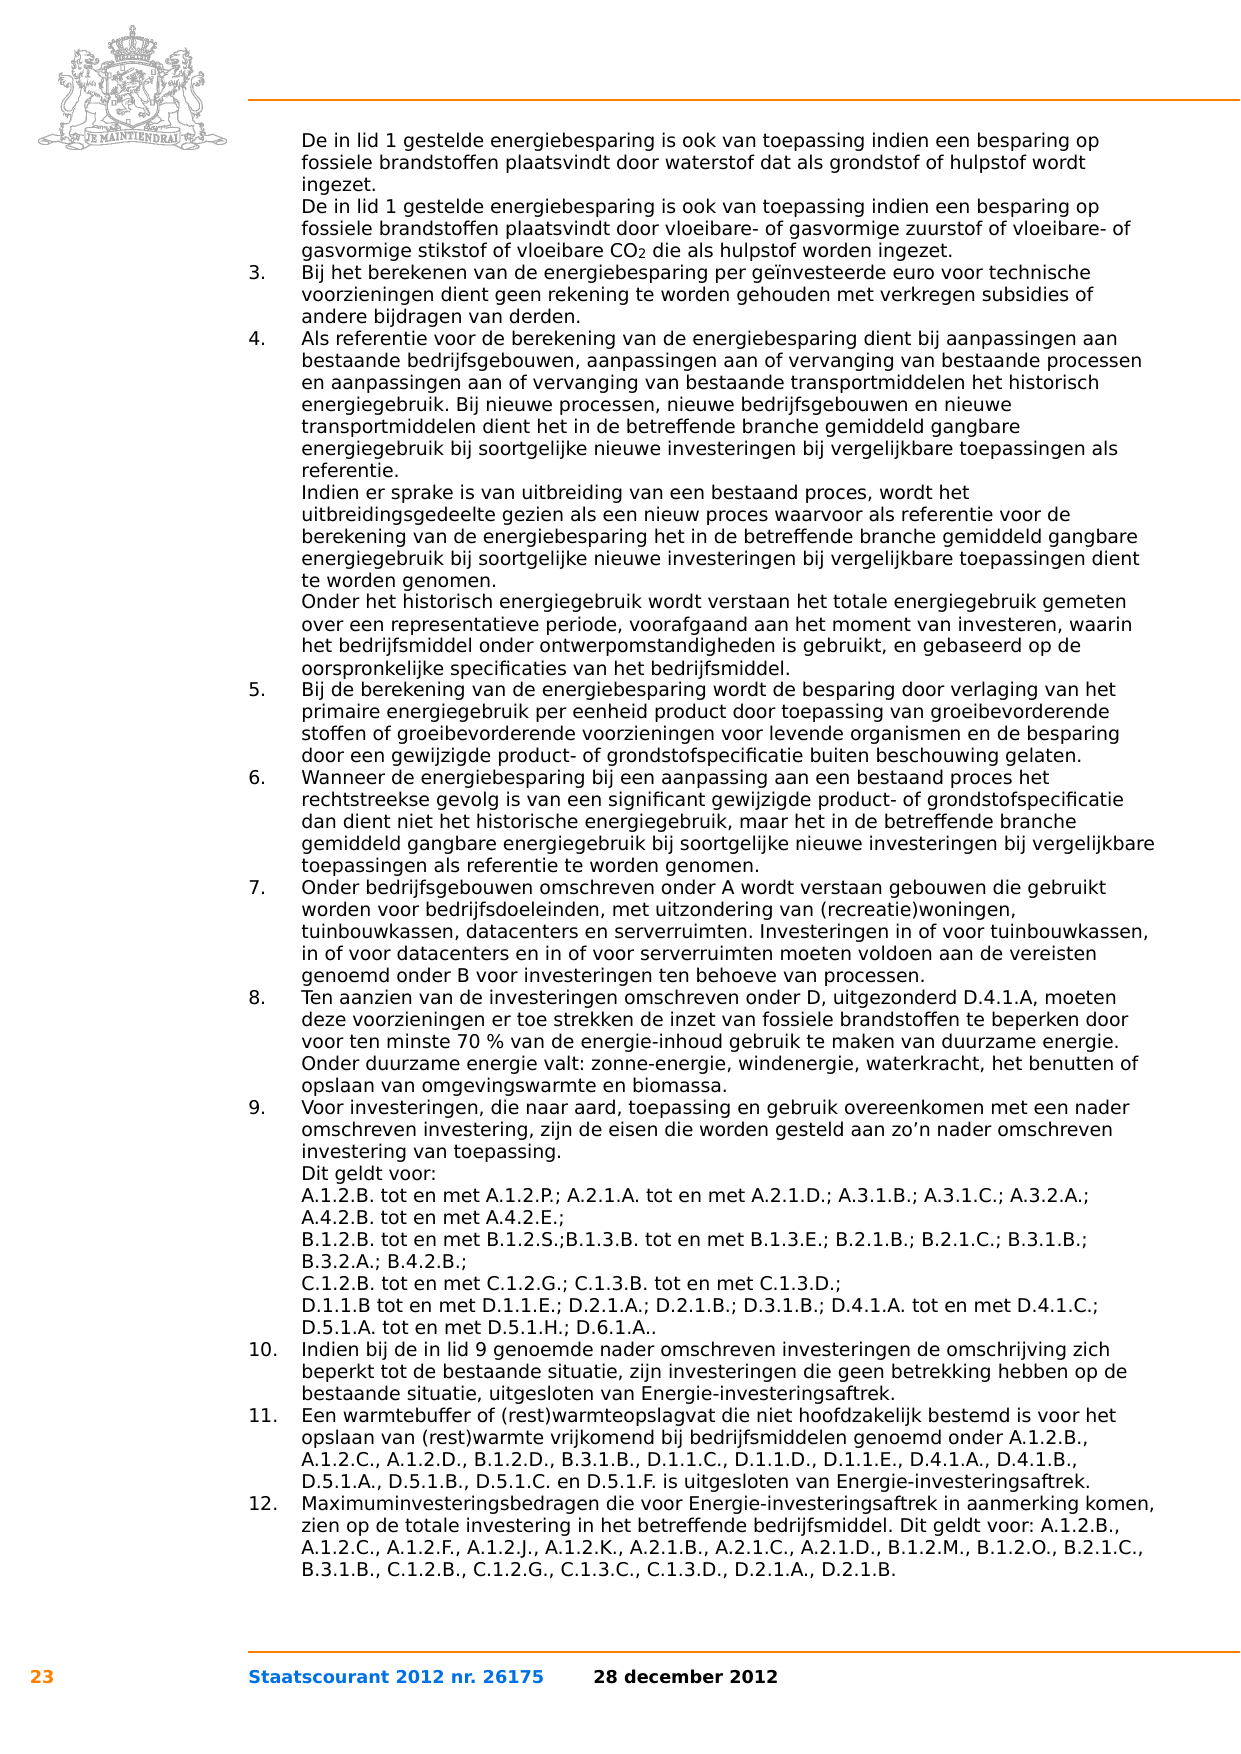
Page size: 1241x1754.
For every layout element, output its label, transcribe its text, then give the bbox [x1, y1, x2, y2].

text Dit geldt voor: [301, 1163, 1163, 1185]
text 8. Ten aanzien van de investeringen omschreven onder D, uitgezonderd D.4.1.A, moeten deze voorzieningen er toe strekken de inzet van fossiele brandstoffen te beperken door voor ten minste 70 % van de energie-inhoud gebruik te maken van duurzame energie. Onder duurzame energie valt: zonne-energie, windenergie, waterkracht, het benutten of opslaan van omgevingswarmte en biomassa. [248, 987, 1163, 1097]
text De in lid 1 gestelde energiebesparing is ook van toepassing indien een besparing op fossiele brandstoffen plaatsvindt door waterstof dat als grondstof of hulpstof wordt ingezet. [301, 130, 1163, 196]
text 6. Wanneer de energiebesparing bij een aanpassing aan een bestaand proces het rechtstreekse gevolg is van een significant gewijzigde product- of grondstofspecificatie dan dient niet het historische energiegebruik, maar het in de betreffende branche gemiddeld gangbare energiegebruik bij soortgelijke nieuwe investeringen bij vergelijkbare toepassingen als referentie te worden genomen. [248, 767, 1163, 877]
text 4. Als referentie voor de berekening van de energiebesparing dient bij aanpassingen aan bestaande bedrijfsgebouwen, aanpassingen aan of vervanging van bestaande processen en aanpassingen aan of vervanging van bestaande transportmiddelen het historisch energiegebruik. Bij nieuwe processen, nieuwe bedrijfsgebouwen en nieuwe transportmiddelen dient het in de betreffende branche gemiddeld gangbare energiegebruik bij soortgelijke nieuwe investeringen bij vergelijkbare toepassingen als referentie. [248, 328, 1163, 482]
text 9. Voor investeringen, die naar aard, toepassing en gebruik overeenkomen met een nader omschreven investering, zijn de eisen die worden gesteld aan zo’n nader omschreven investering van toepassing. [248, 1097, 1163, 1163]
text 7. Onder bedrijfsgebouwen omschreven onder A wordt verstaan gebouwen die gebruikt worden voor bedrijfsdoeleinden, met uitzondering van (recreatie)woningen, tuinbouwkassen, datacenters en serverruimten. Investeringen in of voor tuinbouwkassen, in of voor datacenters en in of voor serverruimten moeten voldoen aan de vereisten genoemd onder B voor investeringen ten behoeve van processen. [248, 877, 1163, 987]
text 12. Maximuminvesteringsbedragen die voor Energie-investeringsaftrek in aanmerking komen, zien op de totale investering in het betreffende bedrijfsmiddel. Dit geldt voor: A.1.2.B., A.1.2.C., A.1.2.F., A.1.2.J., A.1.2.K., A.2.1.B., A.2.1.C., A.2.1.D., B.1.2.M., B.1.2.O., B.2.1.C., B.3.1.B., C.1.2.B., C.1.2.G., C.1.3.C., C.1.3.D., D.2.1.A., D.2.1.B. [248, 1493, 1163, 1581]
text Indien er sprake is van uitbreiding van een bestaand proces, wordt het uitbreidingsgedeelte gezien als een nieuw proces waarvoor als referentie voor de berekening van de energiebesparing het in de betreffende branche gemiddeld gangbare energiegebruik bij soortgelijke nieuwe investeringen bij vergelijkbare toepassingen dient te worden genomen. [301, 482, 1163, 591]
text D.1.1.B tot en met D.1.1.E.; D.2.1.A.; D.2.1.B.; D.3.1.B.; D.4.1.A. tot en met D.4.1.C.; D.5.1.A. tot en met D.5.1.H.; D.6.1.A.. [301, 1295, 1163, 1339]
text C.1.2.B. tot en met C.1.2.G.; C.1.3.B. tot en met C.1.3.D.; [301, 1273, 1163, 1295]
text 11. Een warmtebuffer of (rest)warmteopslagvat die niet hoofdzakelijk bestemd is voor het opslaan van (rest)warmte vrijkomend bij bedrijfsmiddelen genoemd onder A.1.2.B., A.1.2.C., A.1.2.D., B.1.2.D., B.3.1.B., D.1.1.C., D.1.1.D., D.1.1.E., D.4.1.A., D.4.1.B., D.5.1.A., D.5.1.B., D.5.1.C. en D.5.1.F. is uitgesloten van Energie-investeringsaftrek. [248, 1405, 1163, 1493]
text 5. Bij de berekening van de energiebesparing wordt de besparing door verlaging van het primaire energiegebruik per eenheid product door toepassing van groeibevorderende stoffen of groeibevorderende voorzieningen voor levende organismen en de besparing door een gewijzigde product- of grondstofspecificatie buiten beschouwing gelaten. [248, 679, 1163, 767]
text Onder het historisch energiegebruik wordt verstaan het totale energiegebruik gemeten over een representatieve periode, voorafgaand aan het moment van investeren, waarin het bedrijfsmiddel onder ontwerpomstandigheden is gebruikt, en gebaseerd op de oorspronkelijke specificaties van het bedrijfsmiddel. [301, 591, 1163, 679]
text 3. Bij het berekenen van de energiebesparing per geïnvesteerde euro voor technische voorzieningen dient geen rekening te worden gehouden met verkregen subsidies of andere bijdragen van derden. [248, 262, 1163, 328]
text A.1.2.B. tot en met A.1.2.P.; A.2.1.A. tot en met A.2.1.D.; A.3.1.B.; A.3.1.C.; A.3.2.A.; A.4.2.B. tot en met A.4.2.E.; [301, 1185, 1163, 1229]
text B.1.2.B. tot en met B.1.2.S.;B.1.3.B. tot en met B.1.3.E.; B.2.1.B.; B.2.1.C.; B.3.1.B.; B.3.2.A.; B.4.2.B.; [301, 1229, 1163, 1273]
text 10. Indien bij de in lid 9 genoemde nader omschreven investeringen de omschrijving zich beperkt tot de bestaande situatie, zijn investeringen die geen betrekking hebben op de bestaande situatie, uitgesloten van Energie-investeringsaftrek. [248, 1339, 1163, 1405]
picture [38, 25, 227, 150]
text De in lid 1 gestelde energiebesparing is ook van toepassing indien een besparing op fossiele brandstoffen plaatsvindt door vloeibare- of gasvormige zuurstof of vloeibare- of gasvormige stikstof of vloeibare CO2 die als hulpstof worden ingezet. [301, 196, 1163, 262]
